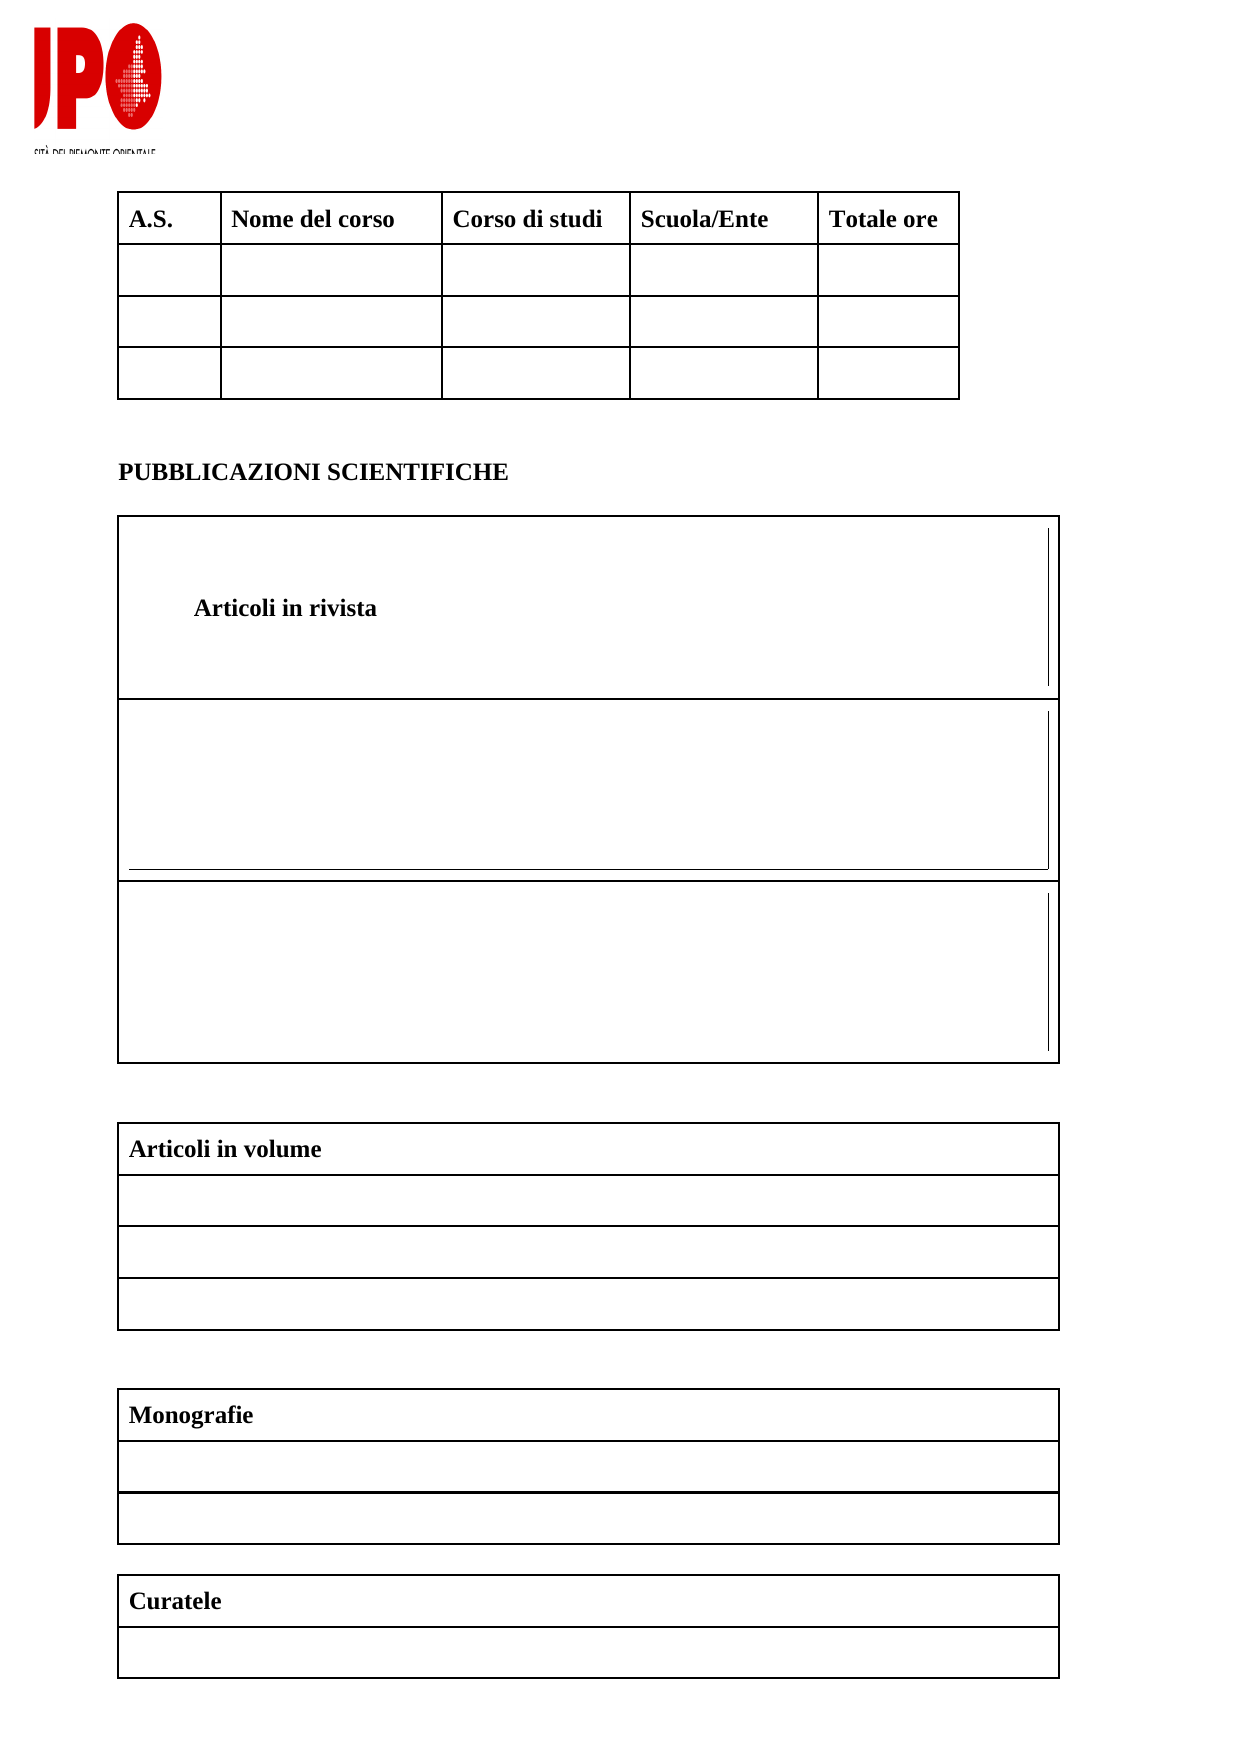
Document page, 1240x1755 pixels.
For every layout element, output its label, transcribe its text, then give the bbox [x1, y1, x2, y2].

table_header A.S. [119, 193, 220, 243]
table_cell [119, 700, 1058, 880]
table_header Articoli in volume [119, 1124, 1058, 1173]
table_cell [119, 245, 220, 294]
table_cell [119, 882, 1058, 1062]
table_cell [119, 1227, 1058, 1277]
table_cell [119, 1279, 1058, 1328]
table_cell [819, 297, 958, 346]
table_cell [119, 1494, 1058, 1543]
table_header Nome del corso [222, 193, 441, 243]
table_header Scuola/Ente [631, 193, 817, 243]
table_cell [443, 245, 629, 294]
table_header Corso di studi [443, 193, 629, 243]
table_cell [119, 1442, 1058, 1491]
table_cell [222, 245, 441, 294]
table_header Curatele [119, 1576, 1058, 1626]
table_header Articoli in rivista [119, 517, 1058, 697]
table_cell [119, 1176, 1058, 1225]
table_header Monografie [119, 1390, 1058, 1440]
table_cell [819, 245, 958, 294]
table_cell [119, 297, 220, 346]
table_cell [819, 348, 958, 398]
table_cell [443, 348, 629, 398]
table_cell [631, 348, 817, 398]
table_cell [119, 1628, 1058, 1677]
table_cell [222, 297, 441, 346]
table_cell [119, 348, 220, 398]
table_cell [631, 245, 817, 294]
text PUBBLICAZIONI SCIENTIFICHE [118, 457, 1121, 486]
table_header Totale ore [819, 193, 958, 243]
table_cell [222, 348, 441, 398]
table_cell [631, 297, 817, 346]
table_cell [443, 297, 629, 346]
